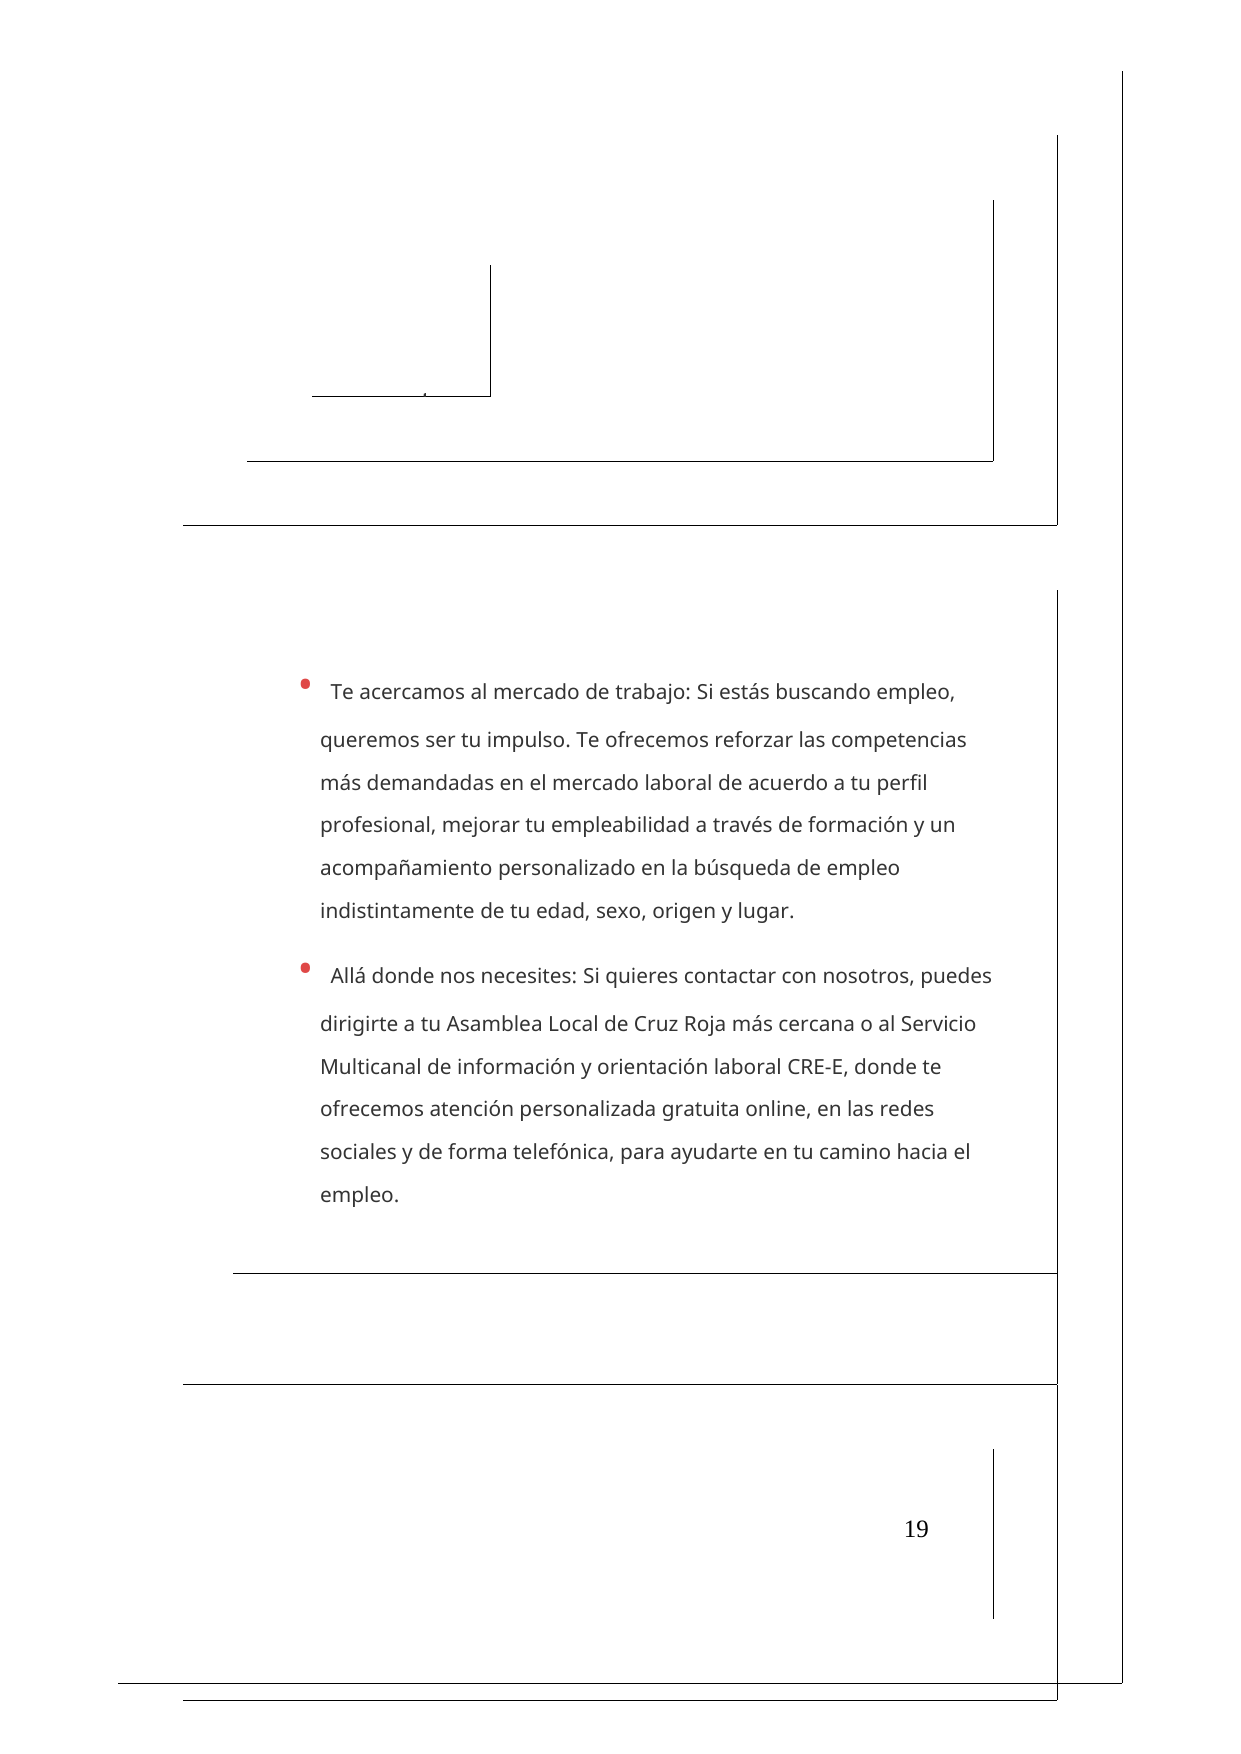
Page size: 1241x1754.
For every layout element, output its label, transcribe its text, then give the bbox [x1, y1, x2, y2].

list Te acercamos al mercado de trabajo: Si estás buscando empleo, queremos ser tu impulso. Te ofrecemos reforzar las competencias más demandadas en el mercado laboral de acuerdo a tu perfil profesional, mejorar tu empleabilidad a través de formación y un acompañamiento personalizado en la búsqueda de empleo indistintamente de tu edad, sexo, origen y lugar. [233, 590, 1057, 874]
list Allá donde nos necesites: Si quieres contactar con nosotros, puedes dirigirte a tu Asamblea Local de Cruz Roja más cercana o al Servicio Multicanal de información y orientación laboral CRE-E, donde te ofrecemos atención personalizada gratuita online, en las redes sociales y de forma telefónica, para ayudarte en tu camino hacia el empleo. [233, 874, 1057, 1273]
